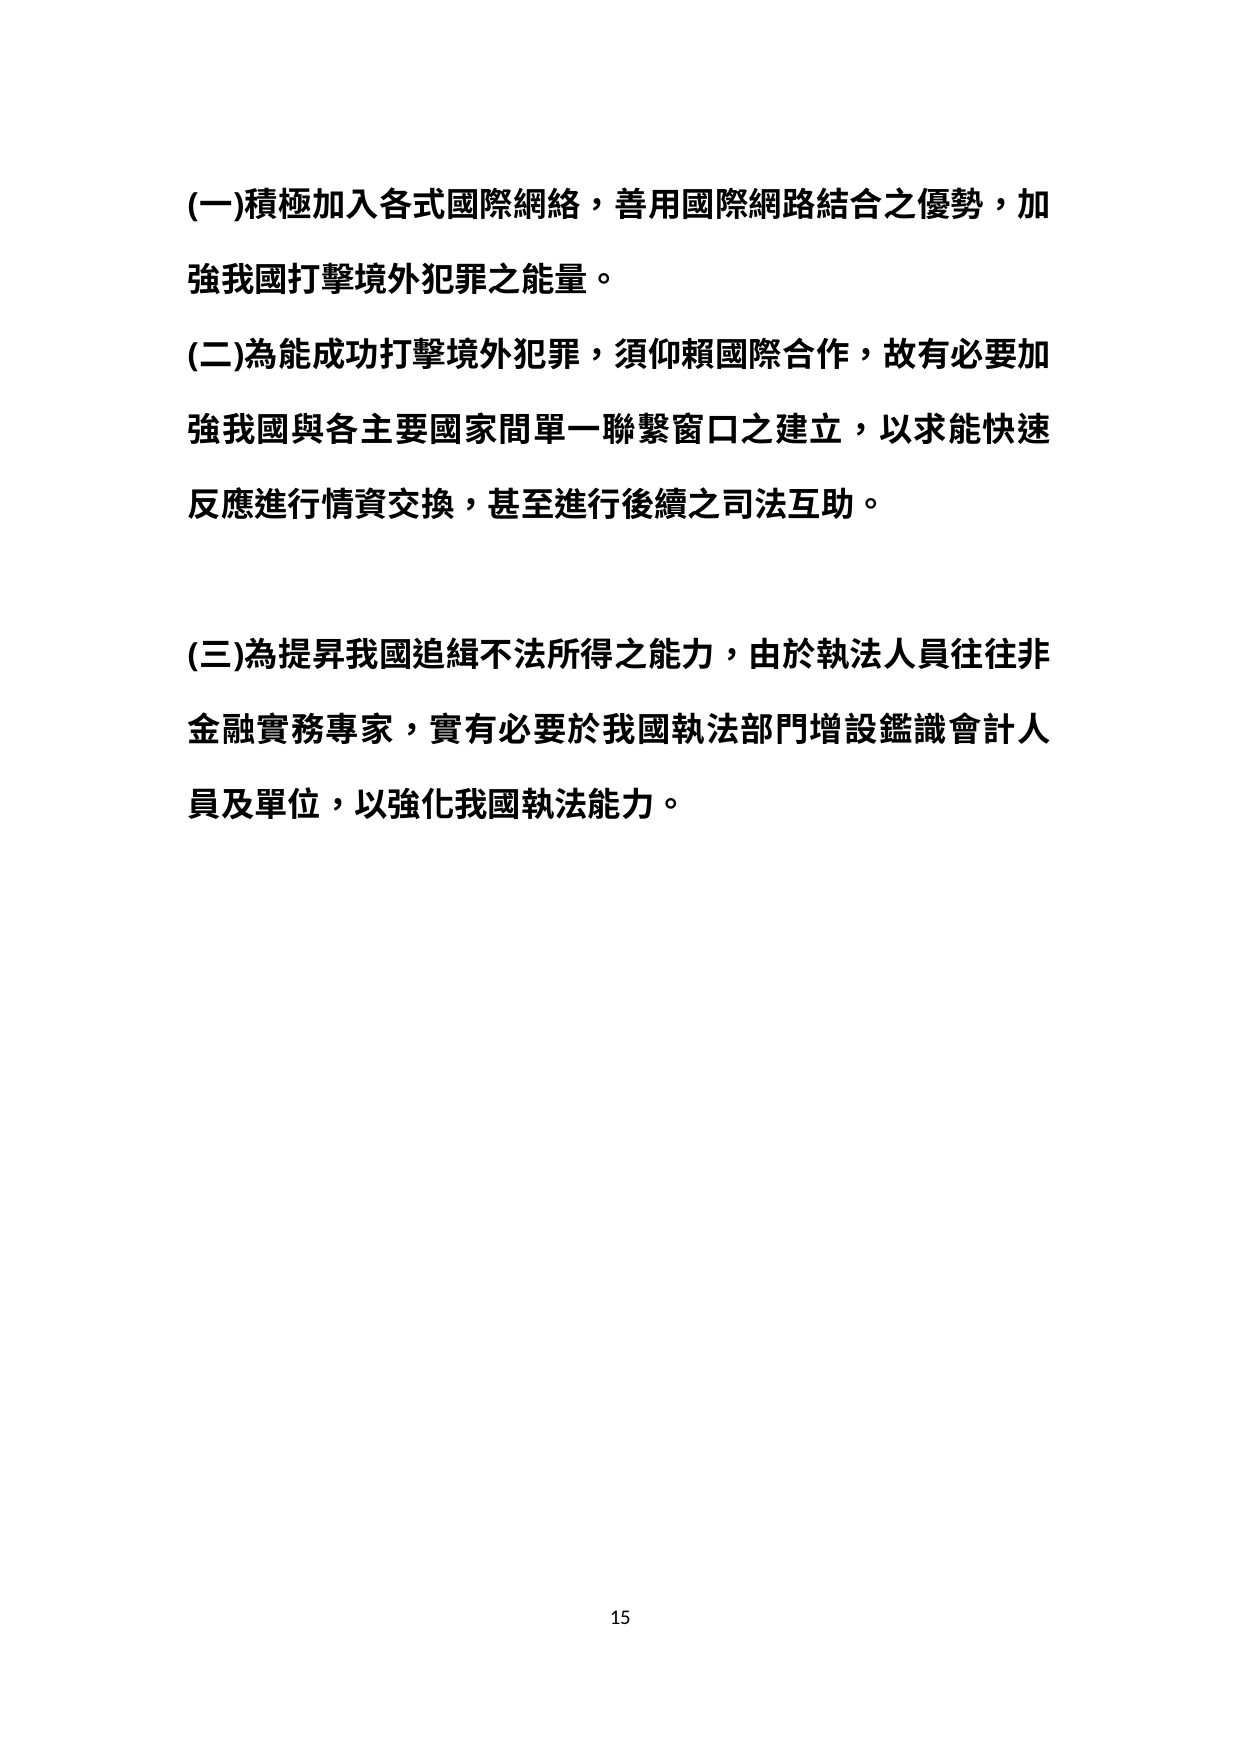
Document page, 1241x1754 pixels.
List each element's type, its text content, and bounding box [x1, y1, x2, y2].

text (二)為能成功打擊境外犯罪，須仰賴國際合作，故有必要加強我國與各主要國家間單一聯繫窗口之建立，以求能快速反應進行情資交換，甚至進行後續之司法互助。 [187, 314, 1053, 539]
text (一)積極加入各式國際網絡，善用國際網路結合之優勢，加強我國打擊境外犯罪之能量。 [187, 164, 1053, 314]
text (三)為提昇我國追緝不法所得之能力，由於執法人員往往非金融實務專家，實有必要於我國執法部門增設鑑識會計人員及單位，以強化我國執法能力。 [187, 614, 1053, 839]
